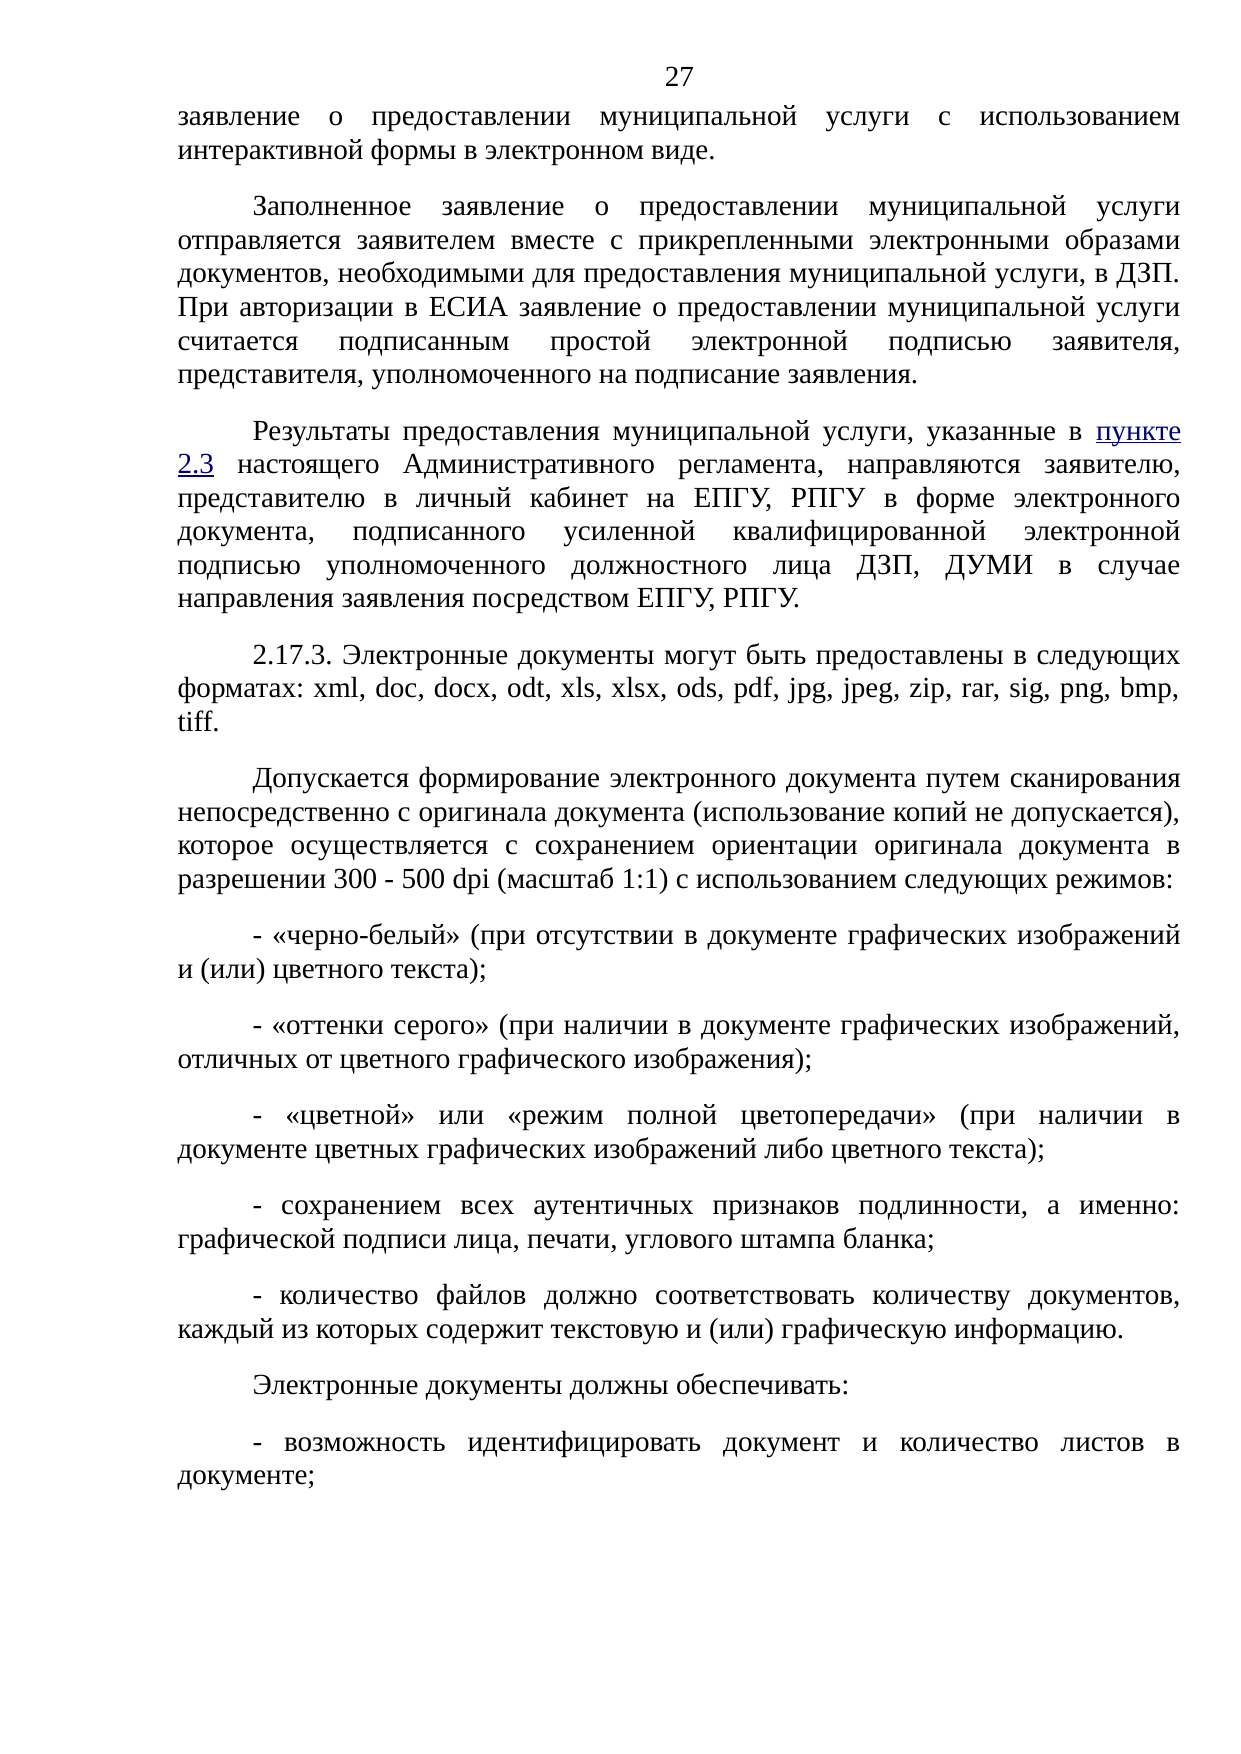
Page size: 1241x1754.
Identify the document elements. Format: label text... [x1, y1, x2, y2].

text 2.17.3. Электронные документы могут быть предоставлены в следующих форматах: xml, doc, docx, odt, xls, xlsx, ods, pdf, jpg, jpeg, zip, rar, sig, png, bmp, tiff. [177, 637, 1181, 737]
text Заполненное заявление о предоставлении муниципальной услуги отправляется заявителем вместе с прикрепленными электронными образами документов, необходимыми для предоставления муниципальной услуги, в ДЗП. При авторизации в ЕСИА заявление о предоставлении муниципальной услуги считается подписанным простой электронной подписью заявителя, представителя, уполномоченного на подписание заявления. [177, 188, 1181, 390]
text - сохранением всех аутентичных признаков подлинности, а именно: графической подписи лица, печати, углового штампа бланка; [177, 1187, 1181, 1254]
text заявление о предоставлении муниципальной услуги с использованием интерактивной формы в электронном виде. [177, 98, 1181, 166]
text - «черно-белый» (при отсутствии в документе графических изображений и (или) цветного текста); [177, 917, 1181, 984]
text Результаты предоставления муниципальной услуги, указанные в пункте 2.3 настоящего Административного регламента, направляются заявителю, представителю в личный кабинет на ЕПГУ, РПГУ в форме электронного документа, подписанного усиленной квалифицированной электронной подписью уполномоченного должностного лица ДЗП, ДУМИ в случае направления заявления посредством ЕПГУ, РПГУ. [177, 413, 1181, 614]
text Допускается формирование электронного документа путем сканирования непосредственно с оригинала документа (использование копий не допускается), которое осуществляется с сохранением ориентации оригинала документа в разрешении 300 - 500 dpi (масштаб 1:1) с использованием следующих режимов: [177, 760, 1181, 894]
text - «цветной» или «режим полной цветопередачи» (при наличии в документе цветных графических изображений либо цветного текста); [177, 1097, 1181, 1164]
text Электронные документы должны обеспечивать: [177, 1367, 1181, 1401]
text - возможность идентифицировать документ и количество листов в документе; [177, 1424, 1181, 1491]
text - количество файлов должно соответствовать количеству документов, каждый из которых содержит текстовую и (или) графическую информацию. [177, 1277, 1181, 1344]
text - «оттенки серого» (при наличии в документе графических изображений, отличных от цветного графического изображения); [177, 1007, 1181, 1074]
